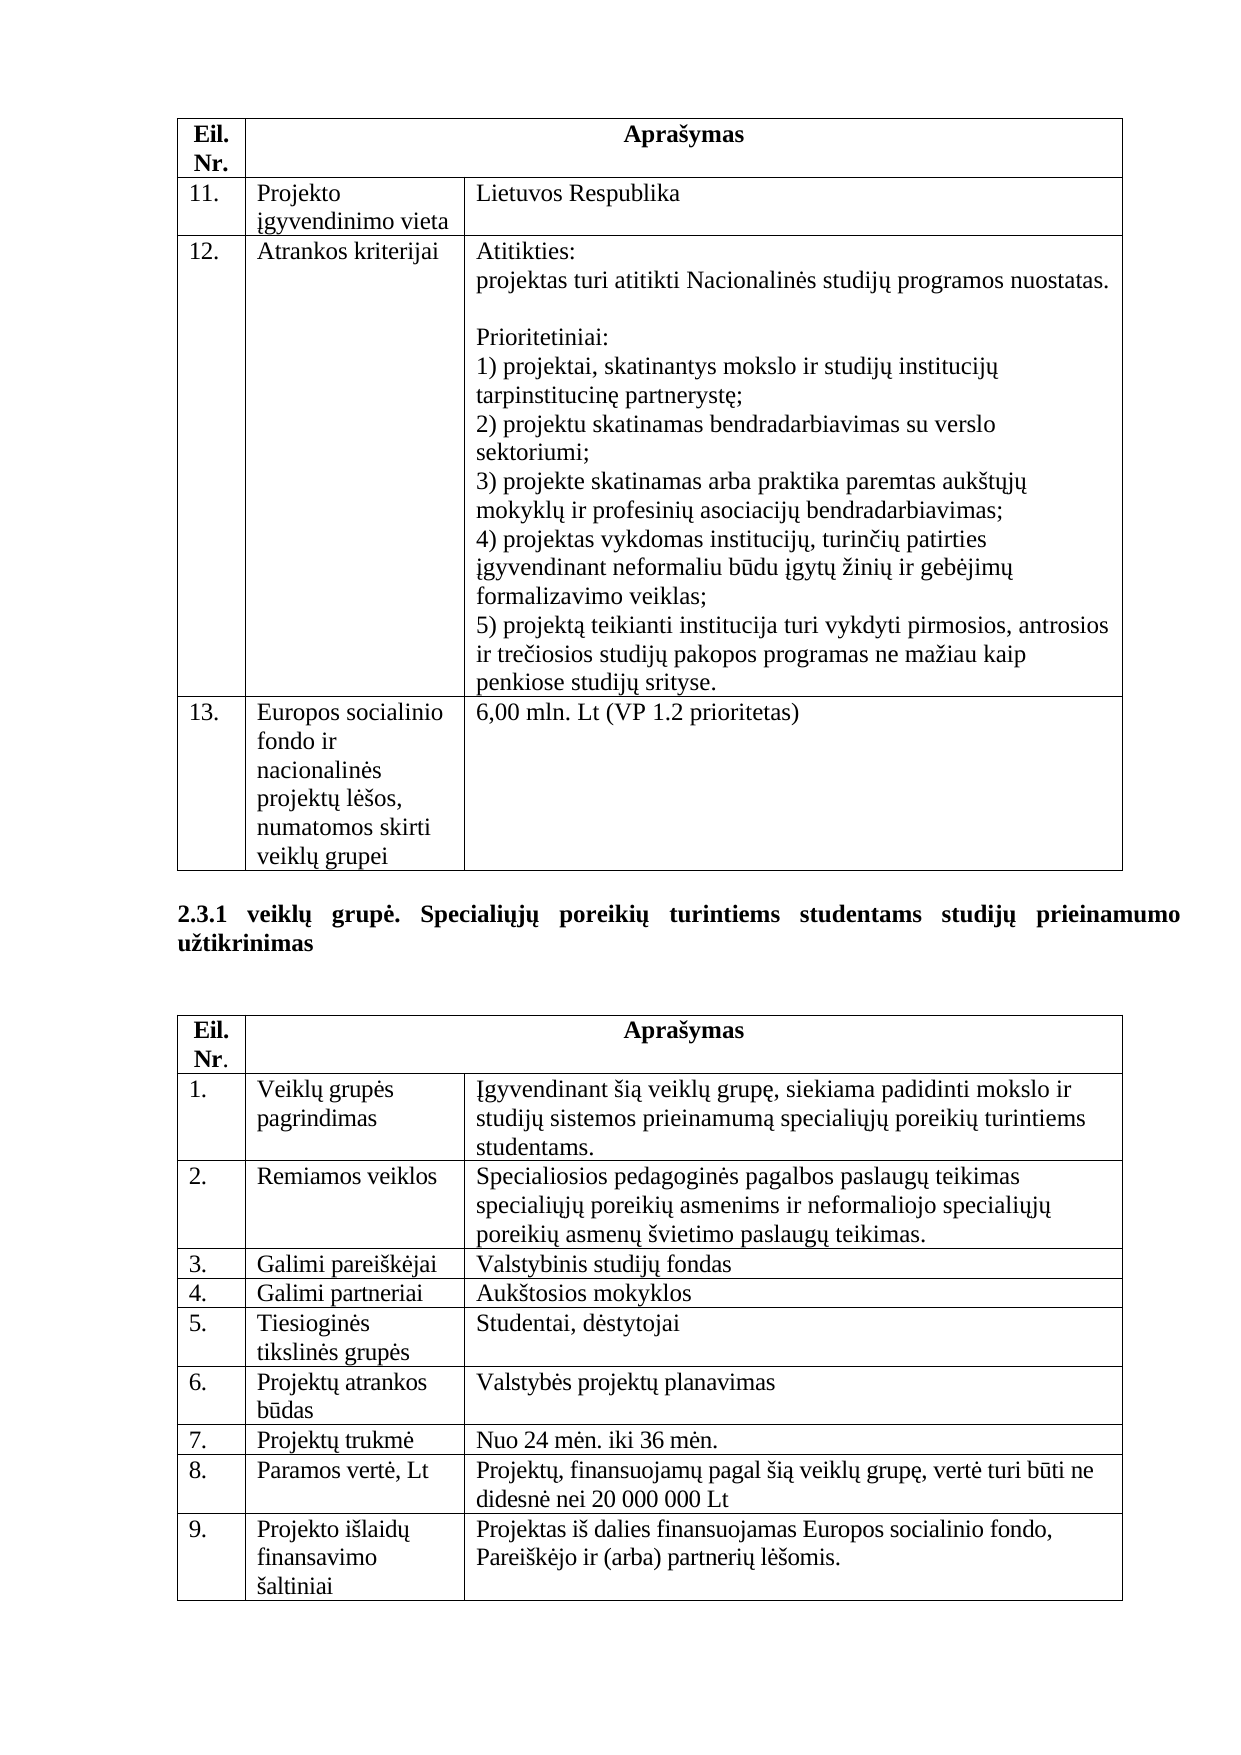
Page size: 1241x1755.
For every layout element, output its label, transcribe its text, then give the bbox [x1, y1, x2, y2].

table_cell Specialiosios pedagoginės pagalbos paslaugų teikimas specialiųjų poreikių asmenims ir neformaliojo specialiųjų poreikių asmenų švietimo paslaugų teikimas. [465, 1161, 1122, 1248]
table_cell Tiesioginės tikslinės grupės [246, 1308, 464, 1366]
table_cell 1. [178, 1074, 245, 1160]
table_header Eil. Nr. [178, 119, 245, 177]
table_cell 5. [178, 1308, 245, 1366]
table_cell 2. [178, 1161, 245, 1248]
table_cell Veiklų grupės pagrindimas [246, 1074, 464, 1160]
table_header Eil. Nr. [178, 1016, 245, 1073]
table_cell 9. [178, 1514, 245, 1600]
table_cell Galimi partneriai [246, 1279, 464, 1307]
table_cell Atrankos kriterijai [246, 236, 464, 696]
table_cell Projekto įgyvendinimo vieta [246, 178, 464, 235]
table_cell 13. [178, 697, 245, 870]
table_cell Valstybinis studijų fondas [465, 1249, 1122, 1277]
table_cell Aukštosios mokyklos [465, 1279, 1122, 1307]
table_header Aprašymas [246, 1016, 1122, 1073]
table_cell 11. [178, 178, 245, 235]
table_cell Europos socialinio fondo ir nacionalinės projektų lėšos, numatomos skirti veiklų grupei [246, 697, 464, 870]
table_cell 6. [178, 1367, 245, 1424]
table_cell Nuo 24 mėn. iki 36 mėn. [465, 1425, 1122, 1454]
table_cell 7. [178, 1425, 245, 1454]
table_cell Valstybės projektų planavimas [465, 1367, 1122, 1424]
table_cell 12. [178, 236, 245, 696]
table_header Aprašymas [246, 119, 1122, 177]
table_cell Paramos vertė, Lt [246, 1455, 464, 1513]
table_cell 6,00 mln. Lt (VP 1.2 prioritetas) [465, 697, 1122, 870]
table_cell Lietuvos Respublika [465, 178, 1122, 235]
table_cell Įgyvendinant šią veiklų grupę, siekiama padidinti mokslo ir studijų sistemos prieinamumą specialiųjų poreikių turintiems studentams. [465, 1074, 1122, 1160]
table_cell Atitikties: projektas turi atitikti Nacionalinės studijų programos nuostatas. Prioritetiniai: 1) projektai, skatinantys mokslo ir studijų institucijų tarpinstitucinę partnerystę; 2) projektu skatinamas bendradarbiavimas su verslo sektoriumi; 3) projekte skatinamas arba praktika paremtas aukštųjų mokyklų ir profesinių asociacijų bendradarbiavimas; 4) projektas vykdomas institucijų, turinčių patirties įgyvendinant neformaliu būdu įgytų žinių ir gebėjimų formalizavimo veiklas; 5) projektą teikianti institucija turi vykdyti pirmosios, antrosios ir trečiosios studijų pakopos programas ne mažiau kaip penkiose studijų srityse. [465, 236, 1122, 696]
table_cell Studentai, dėstytojai [465, 1308, 1122, 1366]
table_cell Projektų atrankos būdas [246, 1367, 464, 1424]
table_cell Projektų trukmė [246, 1425, 464, 1454]
table_cell Remiamos veiklos [246, 1161, 464, 1248]
table_cell Projekto išlaidų finansavimo šaltiniai [246, 1514, 464, 1600]
table_cell Projektas iš dalies finansuojamas Europos socialinio fondo, Pareiškėjo ir (arba) partnerių lėšomis. [465, 1514, 1122, 1600]
table_cell 3. [178, 1249, 245, 1277]
table_cell 4. [178, 1279, 245, 1307]
table_cell 8. [178, 1455, 245, 1513]
table_cell Galimi pareiškėjai [246, 1249, 464, 1277]
text 2.3.1 veiklų grupė. Specialiųjų poreikių turintiems studentams studijų prieinamumo užtikrinimas [177, 899, 1181, 957]
table_cell Projektų, finansuojamų pagal šią veiklų grupę, vertė turi būti ne didesnė nei 20 000 000 Lt [465, 1455, 1122, 1513]
